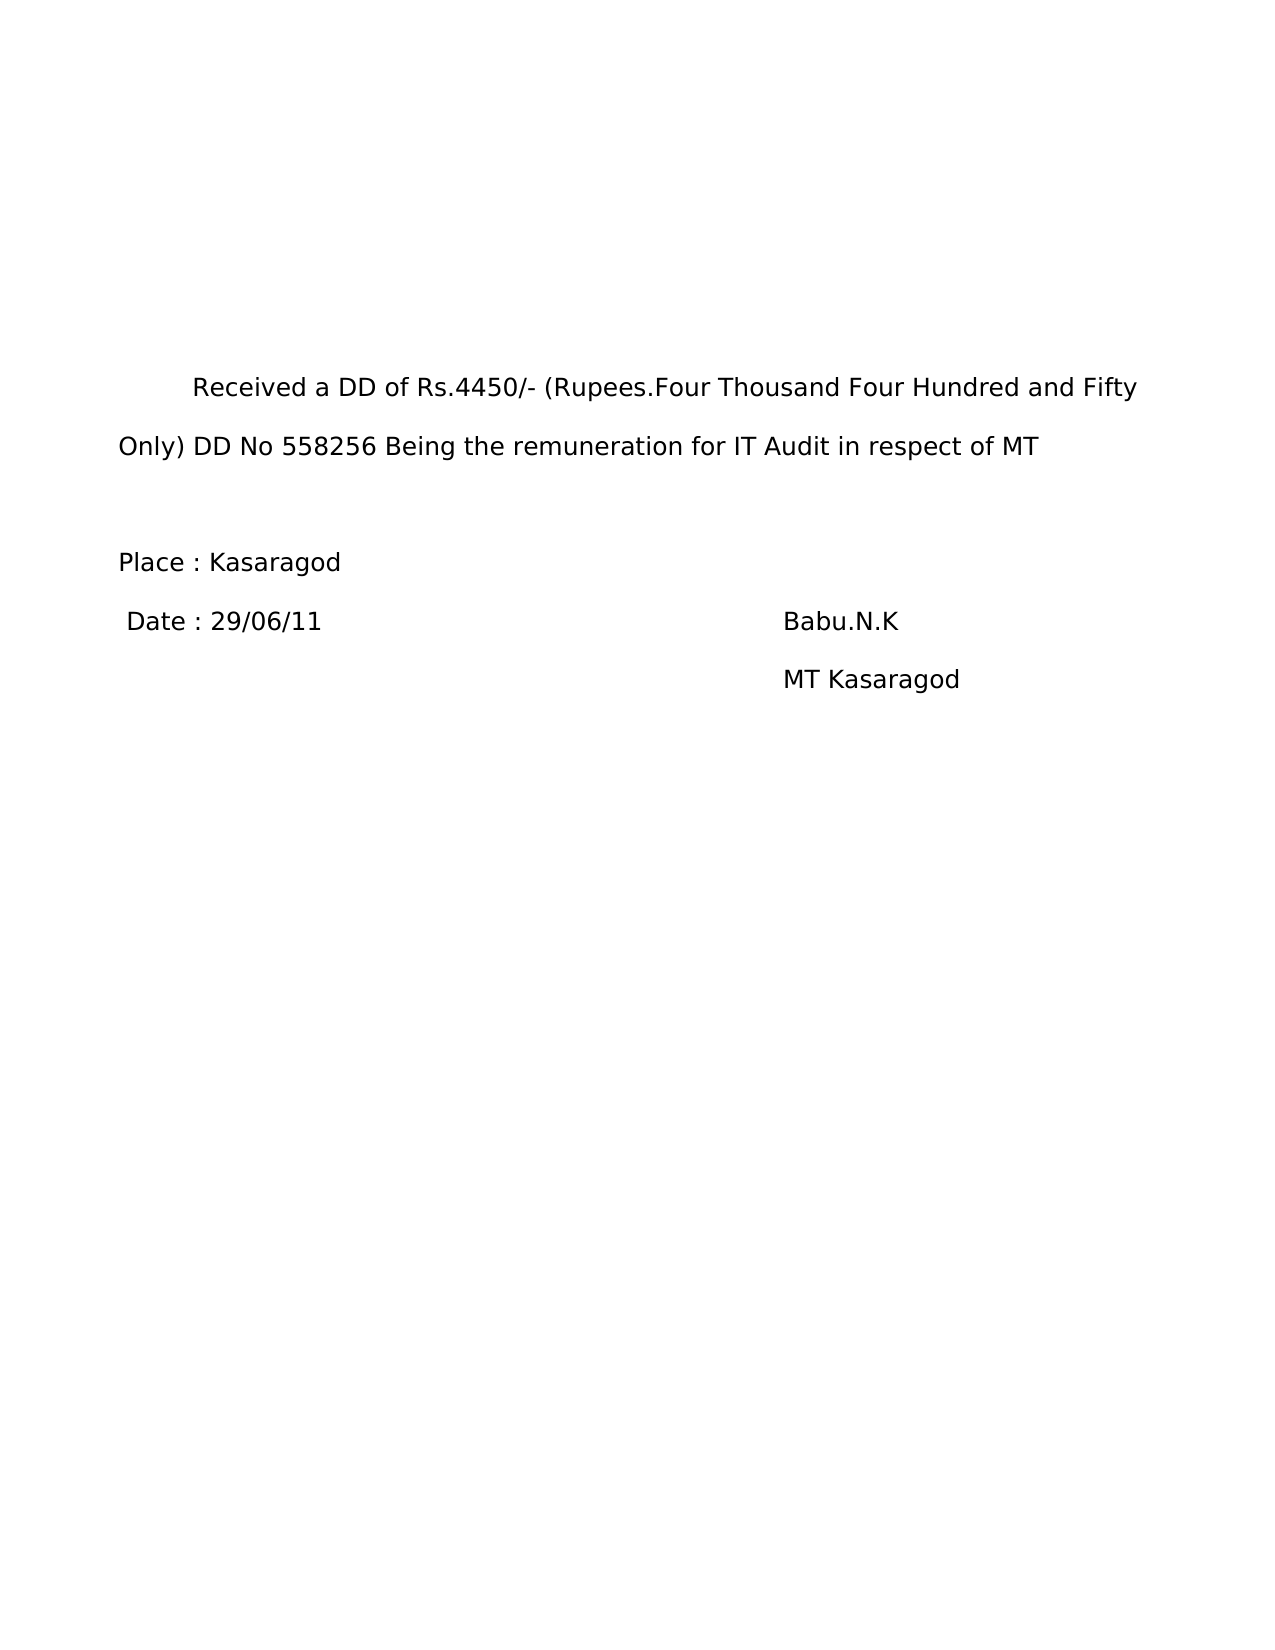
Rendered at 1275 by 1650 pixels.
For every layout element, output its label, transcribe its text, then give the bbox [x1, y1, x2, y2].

text Date : 29/06/11 Babu.N.K [118, 607, 1157, 636]
text Place : Kasaragod [118, 548, 1157, 577]
text MT Kasaragod [118, 665, 1157, 694]
text Received a DD of Rs.4450/- (Rupees.Four Thousand Four Hundred and Fifty Only) DD No 558256 Being the remuneration for IT Audit in respect of MT [118, 373, 1157, 461]
